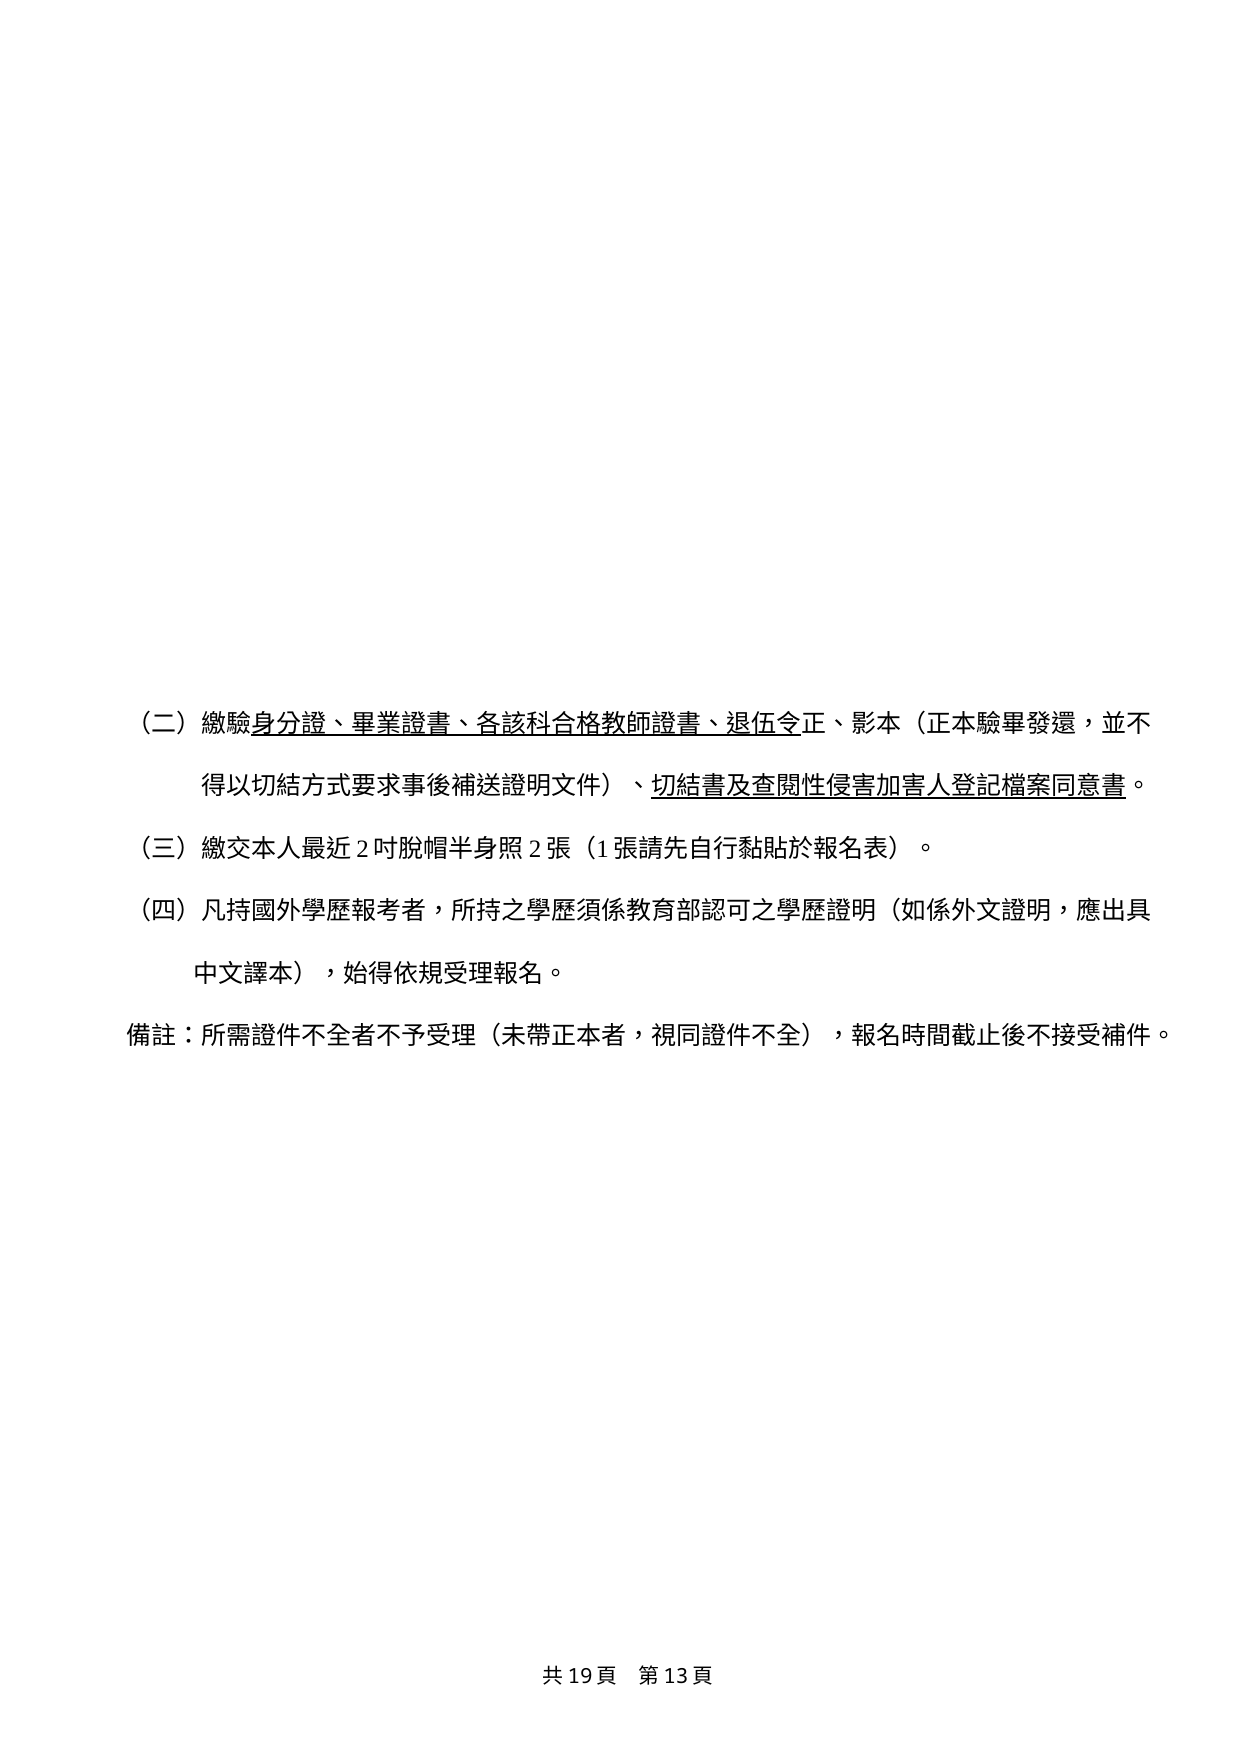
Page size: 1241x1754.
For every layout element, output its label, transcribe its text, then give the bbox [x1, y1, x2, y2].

text （二）繳驗身分證、畢業證書、各該科合格教師證書、退伍令正、影本（正本驗畢發還，並不得以切結方式要求事後補送證明文件）、切結書及查閱性侵害加害人登記檔案同意書。 [126, 680, 1167, 805]
text 備註：所需證件不全者不予受理（未帶正本者，視同證件不全），報名時間截止後不接受補件。 [126, 992, 1167, 1055]
text （三）繳交本人最近2吋脫帽半身照2張（1張請先自行黏貼於報名表）。 [126, 805, 1167, 867]
text （四）凡持國外學歷報考者，所持之學歷須係教育部認可之學歷證明（如係外文證明，應出具中文譯本），始得依規受理報名。 [126, 867, 1167, 992]
